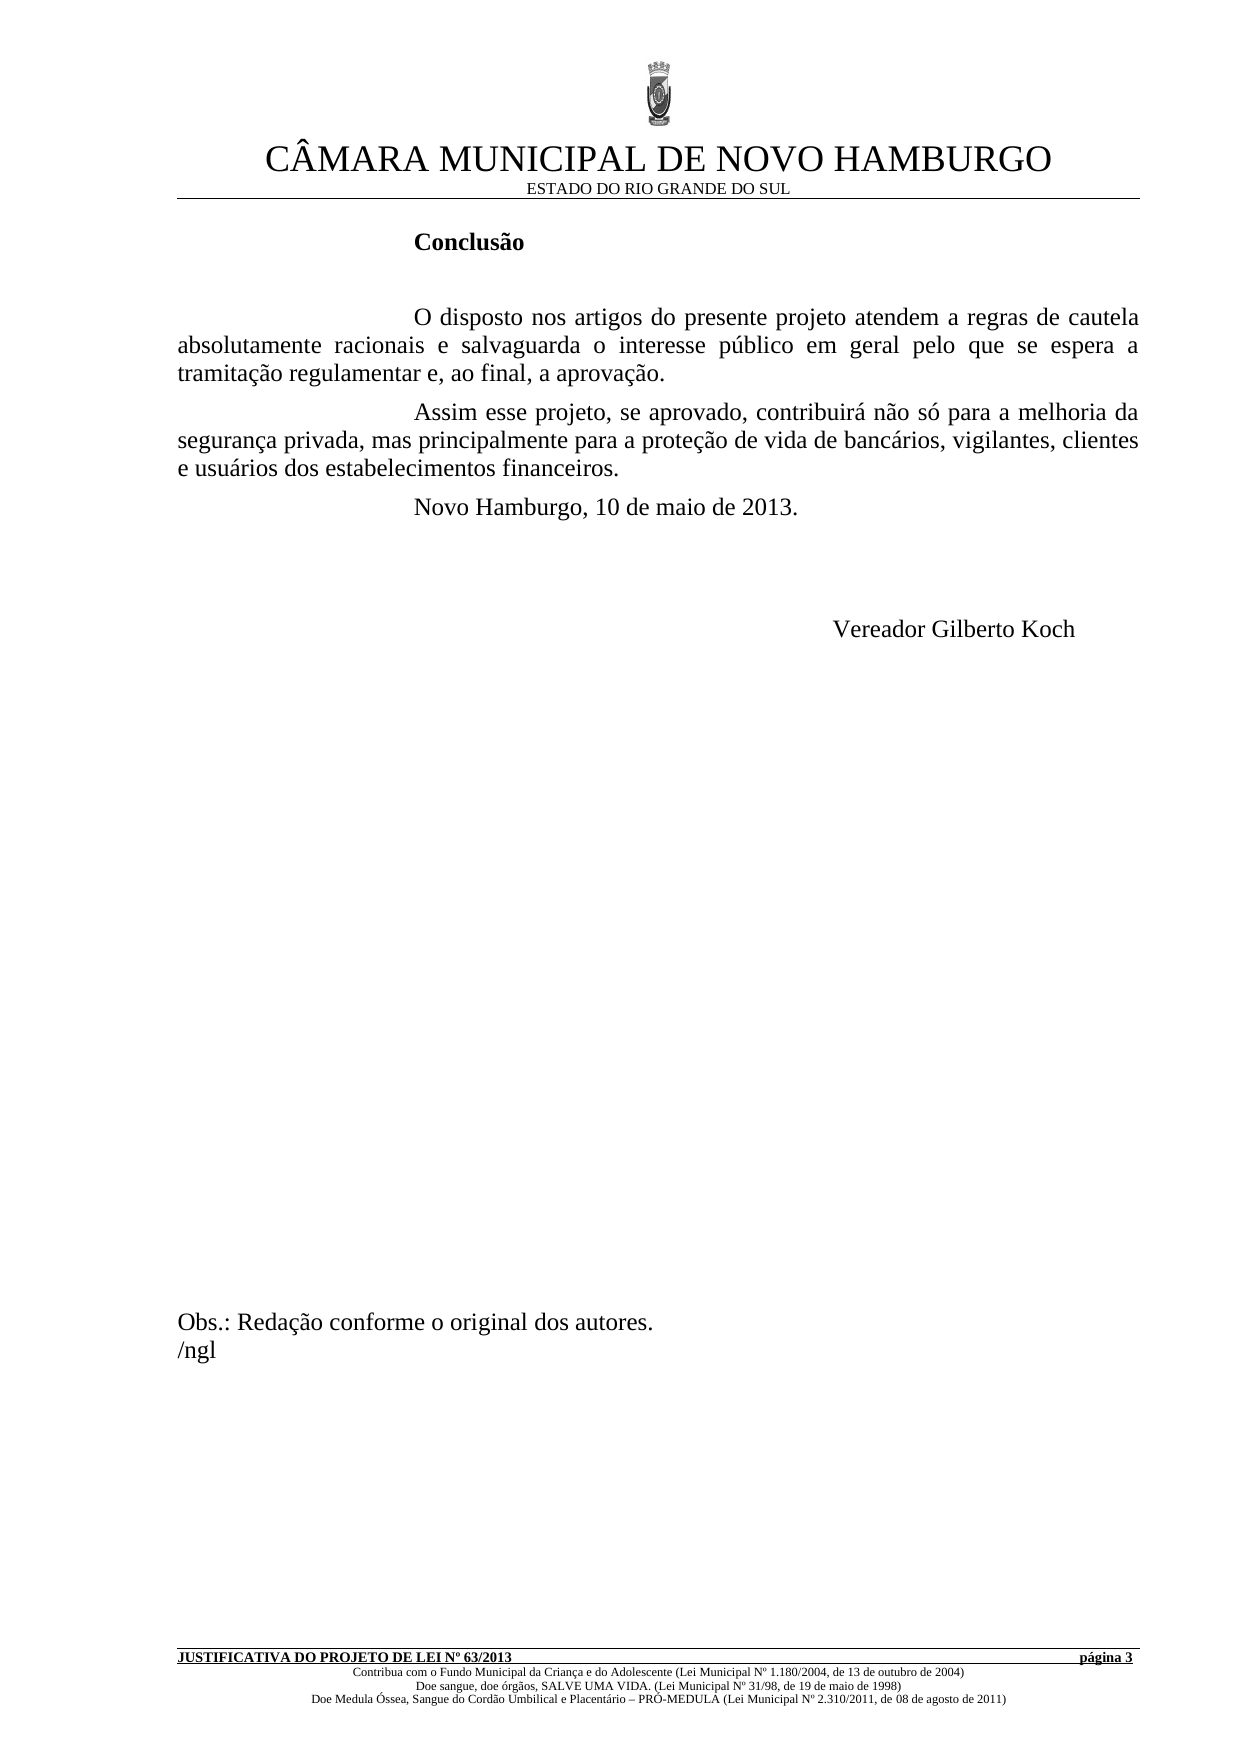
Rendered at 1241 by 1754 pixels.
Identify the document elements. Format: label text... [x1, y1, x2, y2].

text Vereador Gilberto Koch [768, 616, 1140, 643]
text Obs.: Redação conforme o original dos autores. [177, 1308, 1140, 1336]
text Conclusão [177, 228, 1140, 256]
text O disposto nos artigos do presente projeto atendem a regras de cautela absolutamente racionais e salvaguarda o interesse público em geral pelo que se espera a tramitação regulamentar e, ao final, a aprovação. [177, 303, 1140, 386]
text Novo Hamburgo, 10 de maio de 2013. [177, 493, 1140, 521]
text Assim esse projeto, se aprovado, contribuirá não só para a melhoria da segurança privada, mas principalmente para a proteção de vida de bancários, vigilantes, clientes e usuários dos estabelecimentos financeiros. [177, 398, 1140, 481]
text /ngl [177, 1336, 1140, 1364]
